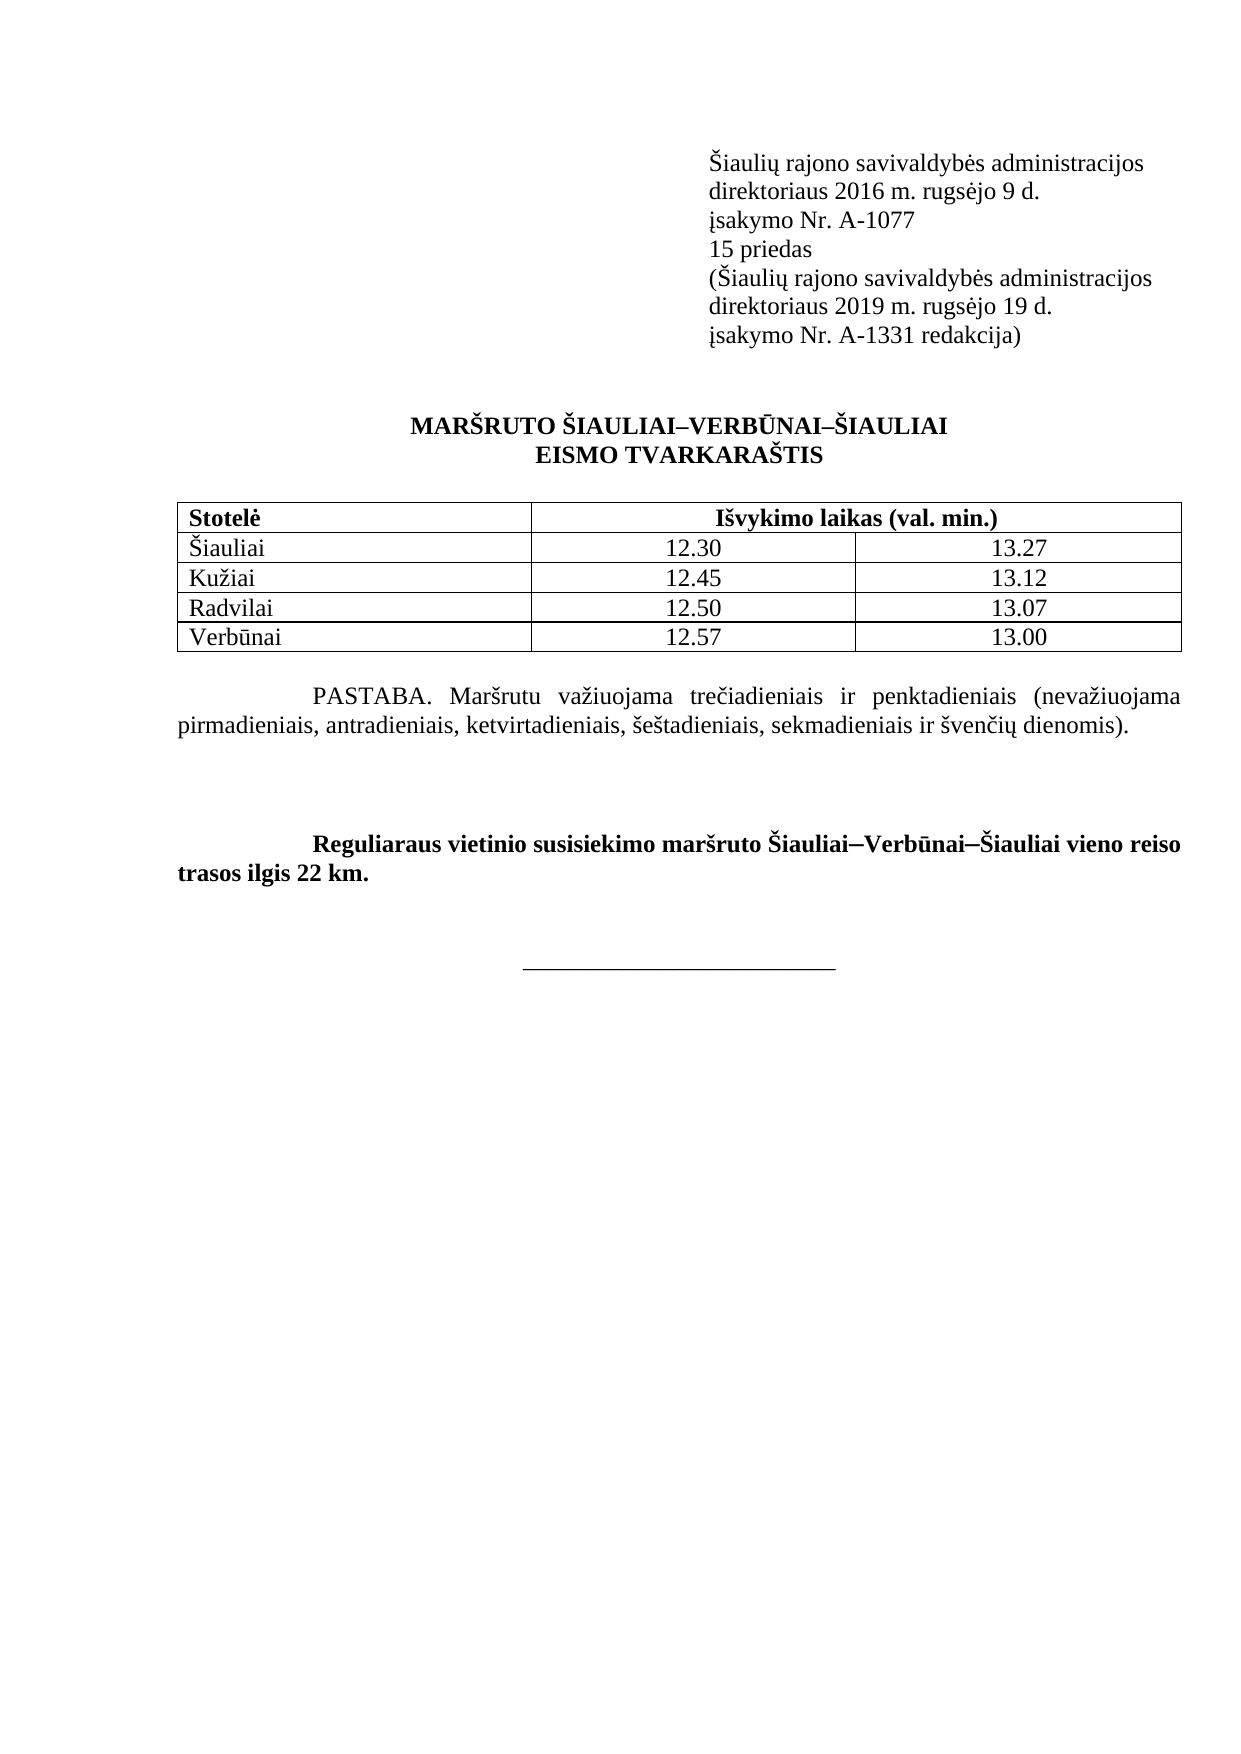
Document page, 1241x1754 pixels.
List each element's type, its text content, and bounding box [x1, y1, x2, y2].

table_cell 13.27 [856, 533, 1181, 562]
text _________________________ [177, 944, 1181, 973]
text Šiaulių rajono savivaldybės administracijos [709, 148, 1181, 176]
text direktoriaus 2016 m. rugsėjo 9 d. [709, 176, 1181, 205]
table_cell 12.57 [532, 623, 855, 651]
text PASTABA. Maršrutu važiuojama trečiadieniais ir penktadieniais (nevažiuojama pirmadieniais, antradieniais, ketvirtadieniais, šeštadieniais, sekmadieniais ir švenčių dienomis). [177, 681, 1181, 738]
text Reguliaraus vietinio susisiekimo maršruto Šiauliai–Verbūnai–Šiauliai vieno reiso trasos ilgis 22 km. [177, 825, 1181, 887]
text įsakymo Nr. A-1077 [709, 205, 1181, 234]
table_cell 12.30 [532, 533, 855, 562]
table_cell Kužiai [178, 563, 531, 592]
table_cell Šiauliai [178, 533, 531, 562]
table_cell Verbūnai [178, 623, 531, 651]
table_cell 13.00 [856, 623, 1181, 651]
text įsakymo Nr. A-1331 redakcija) [709, 320, 1181, 349]
table_header Išvykimo laikas (val. min.) [532, 503, 1181, 532]
table_cell 13.07 [856, 593, 1181, 621]
table_cell 13.12 [856, 563, 1181, 592]
text (Šiaulių rajono savivaldybės administracijos [709, 263, 1181, 291]
table_cell 12.50 [532, 593, 855, 621]
text direktoriaus 2019 m. rugsėjo 19 d. [709, 291, 1181, 320]
table_cell Radvilai [178, 593, 531, 621]
table_header Stotelė [178, 503, 531, 532]
text EISMO TVARKARAŠTIS [177, 440, 1181, 469]
text 15 priedas [709, 234, 1181, 263]
text MARŠRUTO ŠIAULIAI–VERBŪNAI–ŠIAULIAI [177, 411, 1181, 440]
table_cell 12.45 [532, 563, 855, 592]
